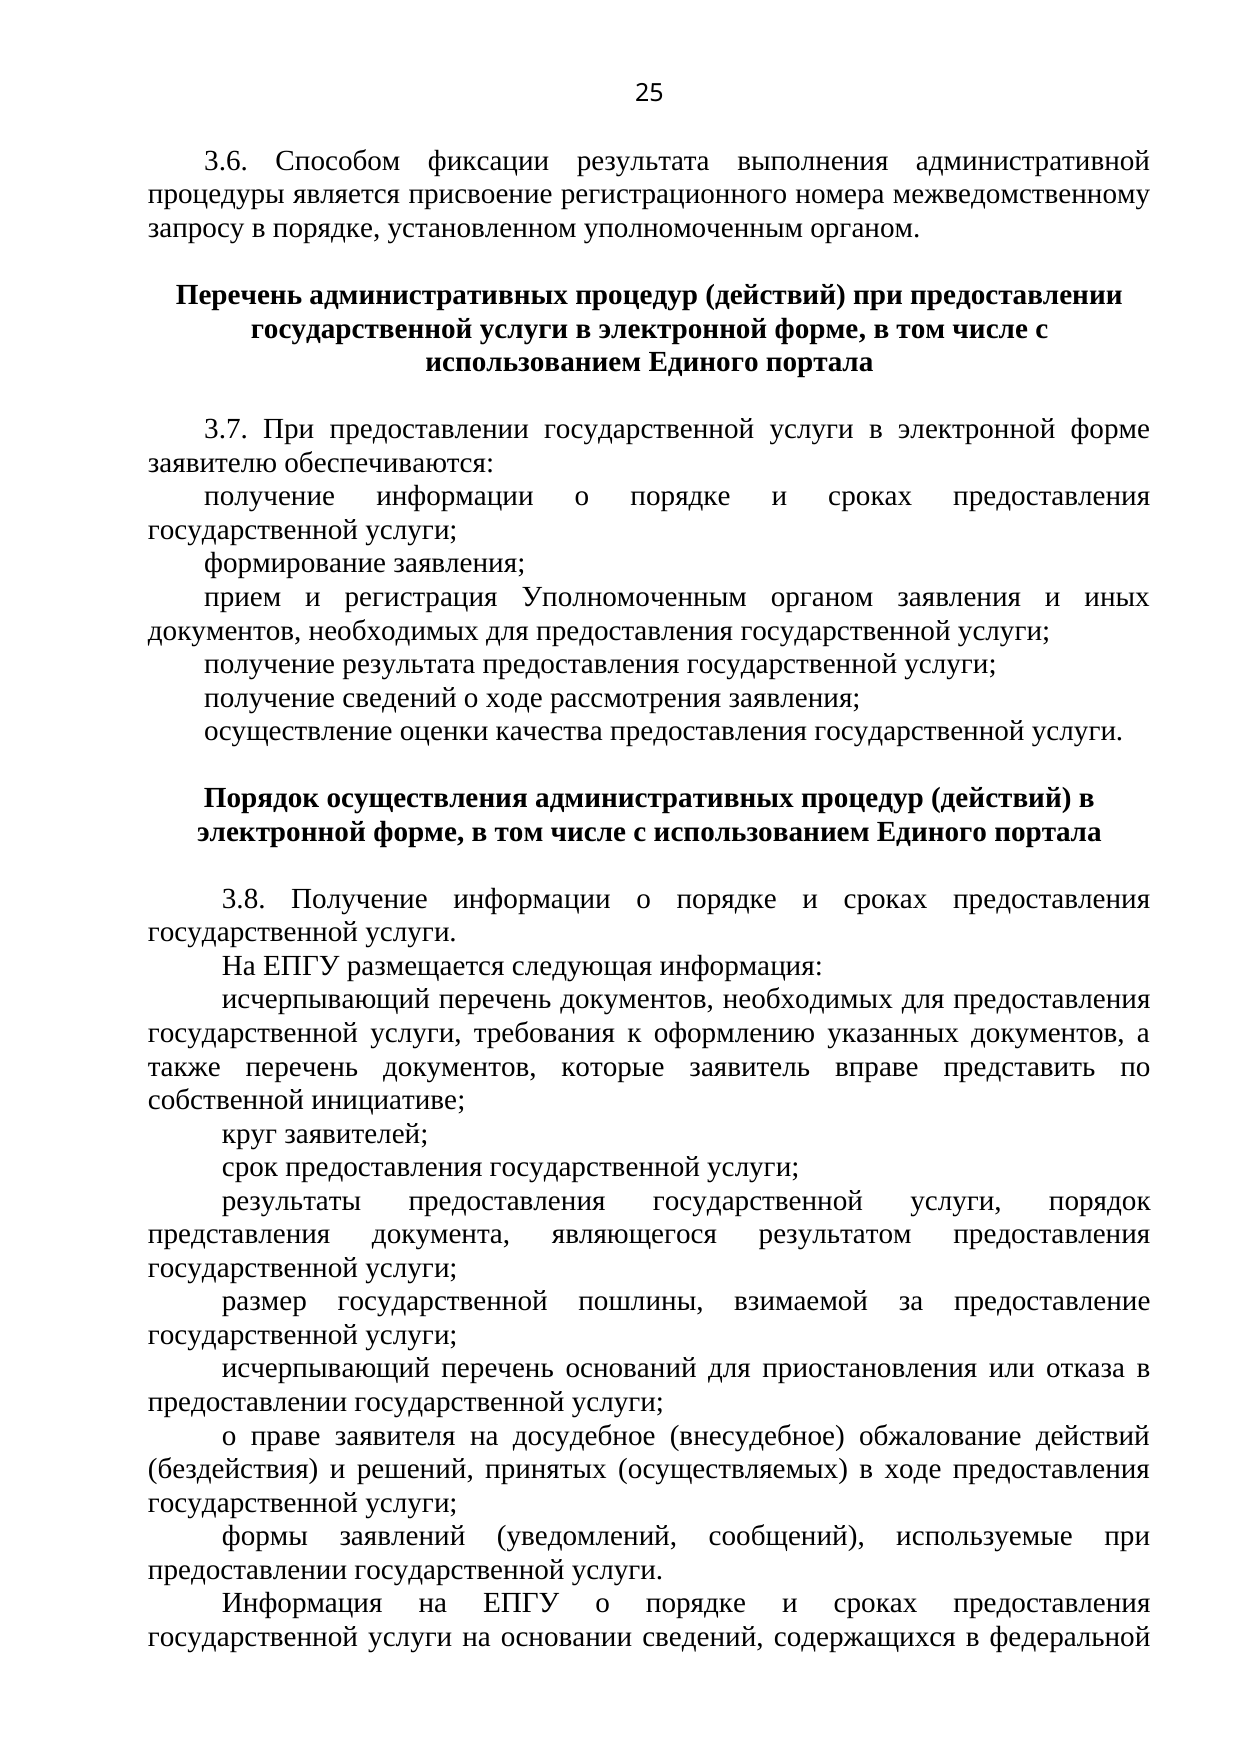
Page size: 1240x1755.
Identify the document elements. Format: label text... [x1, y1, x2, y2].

text получение сведений о ходе рассмотрения заявления; [148, 680, 1151, 713]
text исчерпывающий перечень документов, необходимых для предоставления государственной услуги, требования к оформлению указанных документов, а также перечень документов, которые заявитель вправе представить по собственной инициативе; [148, 982, 1151, 1116]
text прием и регистрация Уполномоченным органом заявления и иных документов, необходимых для предоставления государственной услуги; [148, 579, 1151, 646]
text 3.8. Получение информации о порядке и сроках предоставления государственной услуги. [148, 881, 1151, 948]
text получение результата предоставления государственной услуги; [148, 646, 1151, 680]
text Порядок осуществления административных процедур (действий) в электронной форме, в том числе с использованием Единого портала [148, 780, 1151, 847]
text Информация на ЕПГУ о порядке и сроках предоставления государственной услуги на основании сведений, содержащихся в федеральной [148, 1585, 1151, 1652]
text результаты предоставления государственной услуги, порядок представления документа, являющегося результатом предоставления государственной услуги; [148, 1183, 1151, 1283]
text срок предоставления государственной услуги; [148, 1149, 1151, 1183]
text Перечень административных процедур (действий) при предоставлении государственной услуги в электронной форме, в том числе с использованием Единого портала [148, 277, 1151, 378]
text о праве заявителя на досудебное (внесудебное) обжалование действий (бездействия) и решений, принятых (осуществляемых) в ходе предоставления государственной услуги; [148, 1418, 1151, 1518]
text получение информации о порядке и сроках предоставления государственной услуги; [148, 478, 1151, 546]
text формы заявлений (уведомлений, сообщений), используемые при предоставлении государственной услуги. [148, 1518, 1151, 1585]
text размер государственной пошлины, взимаемой за предоставление государственной услуги; [148, 1283, 1151, 1351]
text исчерпывающий перечень оснований для приостановления или отказа в предоставлении государственной услуги; [148, 1351, 1151, 1418]
text осуществление оценки качества предоставления государственной услуги. [148, 713, 1151, 747]
text 3.6. Способом фиксации результата выполнения административной процедуры является присвоение регистрационного номера межведомственному запросу в порядке, установленном уполномоченным органом. [148, 143, 1151, 244]
text круг заявителей; [148, 1116, 1151, 1149]
text На ЕПГУ размещается следующая информация: [148, 948, 1151, 982]
text формирование заявления; [148, 546, 1151, 579]
text 3.7. При предоставлении государственной услуги в электронной форме заявителю обеспечиваются: [148, 411, 1151, 478]
